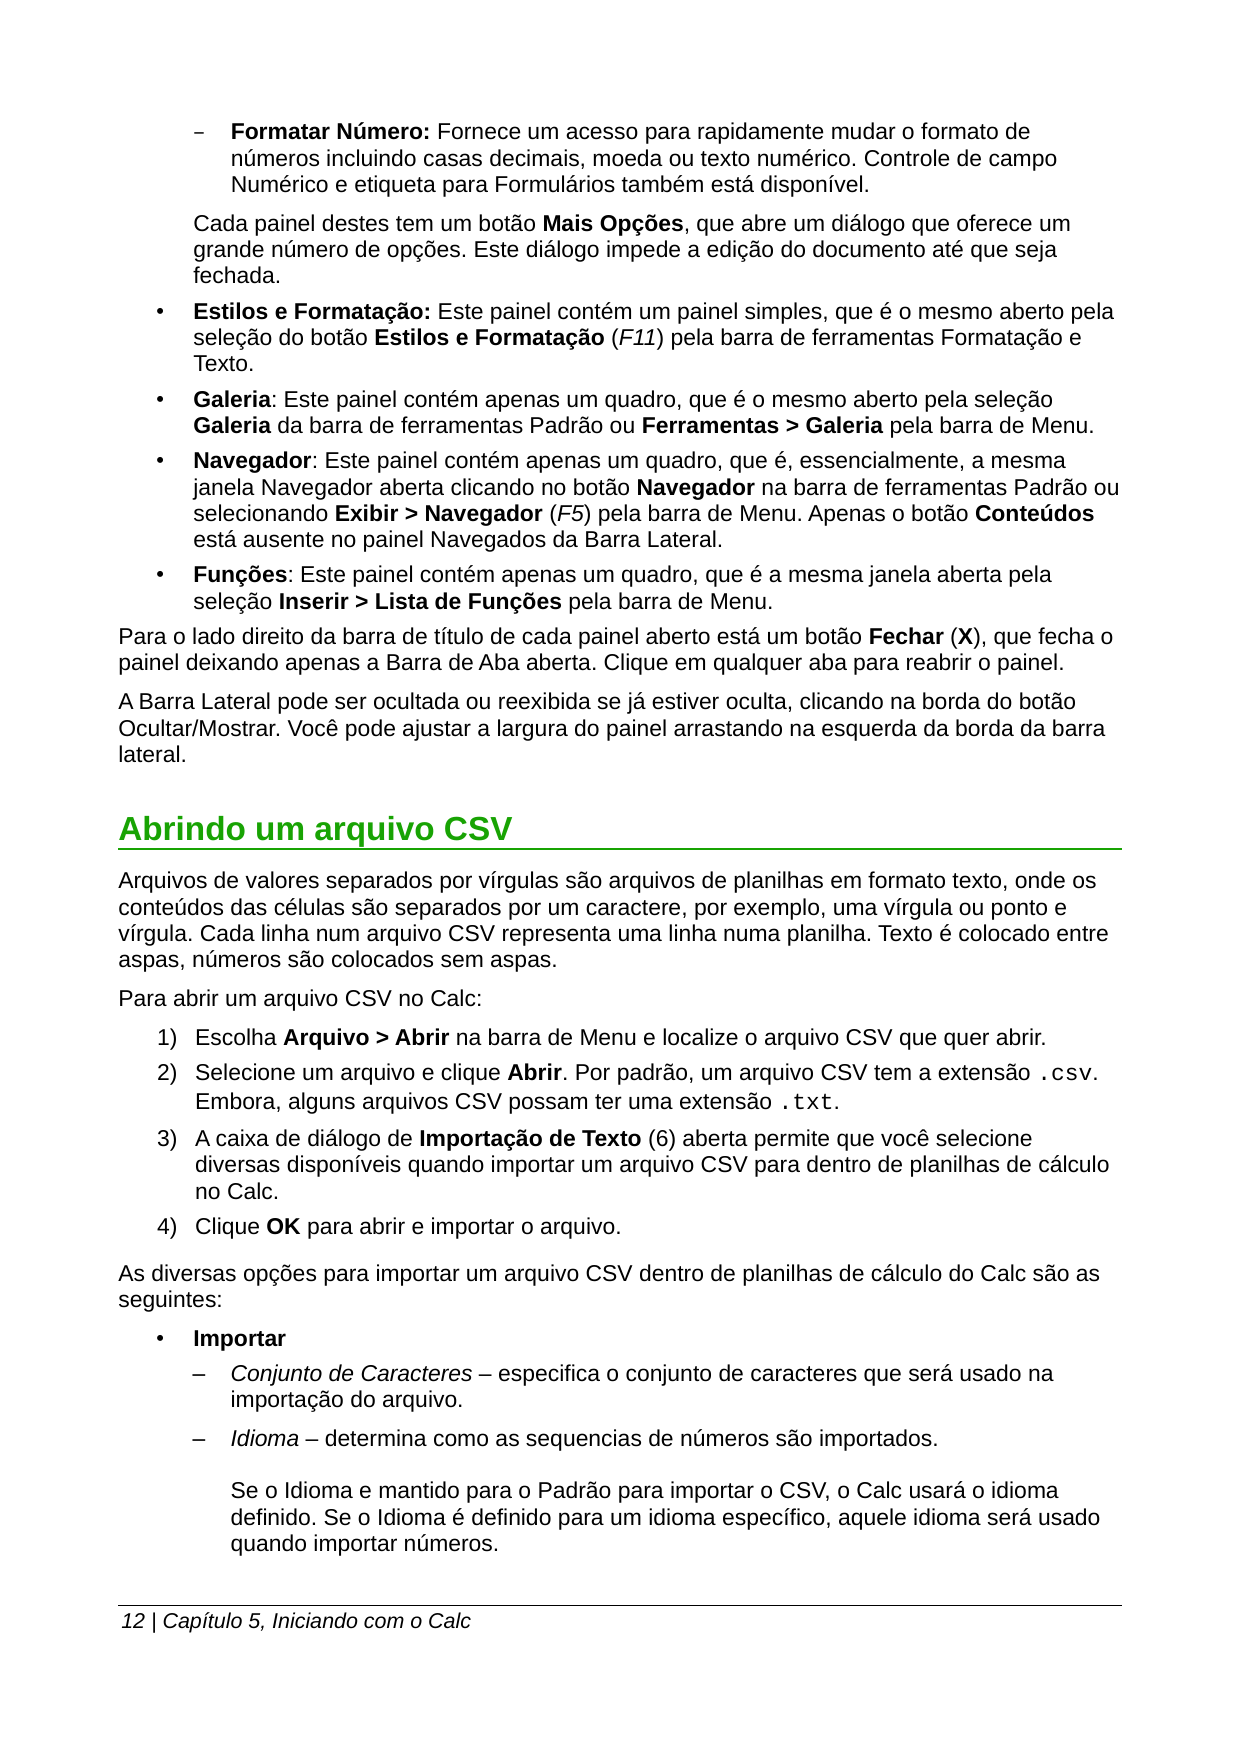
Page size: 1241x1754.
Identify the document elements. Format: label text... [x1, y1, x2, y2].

list Importar [156, 1325, 1122, 1351]
list Funções: Este painel contém apenas um quadro, que é a mesma janela aberta pela seleção Inserir > Lista de Funções pela barra de Menu. [156, 561, 1122, 614]
list Cada painel destes tem um botão Mais Opções, que abre um diálogo que oferece um grande número de opções. Este diálogo impede a edição do documento até que seja fechada. [193, 210, 1122, 289]
list Clique OK para abrir e importar o arquivo. [177, 1213, 1122, 1239]
list As diversas opções para importar um arquivo CSV dentro de planilhas de cálculo do Calc são as seguintes: [118, 1260, 1122, 1313]
list Escolha Arquivo > Abrir na barra de Menu e localize o arquivo CSV que quer abrir. [177, 1024, 1122, 1051]
list Navegador: Este painel contém apenas um quadro, que é, essencialmente, a mesma janela Navegador aberta clicando no botão Navegador na barra de ferramentas Padrão ou selecionando Exibir > Navegador (F5) pela barra de Menu. Apenas o botão Conteúdos está ausente no painel Navegados da Barra Lateral. [156, 447, 1122, 552]
list Formatar Número: Fornece um acesso para rapidamente mudar o formato de números incluindo casas decimais, moeda ou texto numérico. Controle de campo Numérico e etiqueta para Formulários também está disponível. [193, 118, 1122, 198]
list Estilos e Formatação: Este painel contém um painel simples, que é o mesmo aberto pela seleção do botão Estilos e Formatação (F11) pela barra de ferramentas Formatação e Texto. [156, 298, 1122, 377]
text Para o lado direito da barra de título de cada painel aberto está um botão Fechar (X), que fecha o painel deixando apenas a Barra de Aba aberta. Clique em qualquer aba para reabrir o painel. [118, 623, 1122, 676]
text Arquivos de valores separados por vírgulas são arquivos de planilhas em formato texto, onde os conteúdos das células são separados por um caractere, por exemplo, uma vírgula ou ponto e vírgula. Cada linha num arquivo CSV representa uma linha numa planilha. Texto é colocado entre aspas, números são colocados sem aspas. [118, 867, 1122, 973]
list Selecione um arquivo e clique Abrir. Por padrão, um arquivo CSV tem a extensão .csv. Embora, alguns arquivos CSV possam ter uma extensão .txt. [177, 1059, 1122, 1116]
list Galeria: Este painel contém apenas um quadro, que é o mesmo aberto pela seleção Galeria da barra de ferramentas Padrão ou Ferramentas > Galeria pela barra de Menu. [156, 386, 1122, 438]
text A Barra Lateral pode ser ocultada ou reexibida se já estiver oculta, clicando na borda do botão Ocultar/Mostrar. Você pode ajustar a largura do painel arrastando na esquerda da borda da barra lateral. [118, 688, 1122, 767]
list A caixa de diálogo de Importação de Texto ( Figura 6) aberta permite que você selecione diversas disponíveis quando importar um arquivo CSV para dentro de planilhas de cálculo no Calc. [177, 1125, 1122, 1204]
list Idioma – determina como as sequencias de números são importados. Se o Idioma e mantido para o Padrão para importar o CSV, o Calc usará o idioma definido. Se o Idioma é definido para um idioma específico, aquele idioma será usado quando importar números. [192, 1424, 1122, 1556]
list Para abrir um arquivo CSV no Calc: [118, 985, 1122, 1012]
list Conjunto de Caracteres – especifica o conjunto de caracteres que será usado na importação do arquivo. [192, 1360, 1122, 1413]
subtitle Abrindo um arquivo CSV [118, 809, 1122, 848]
